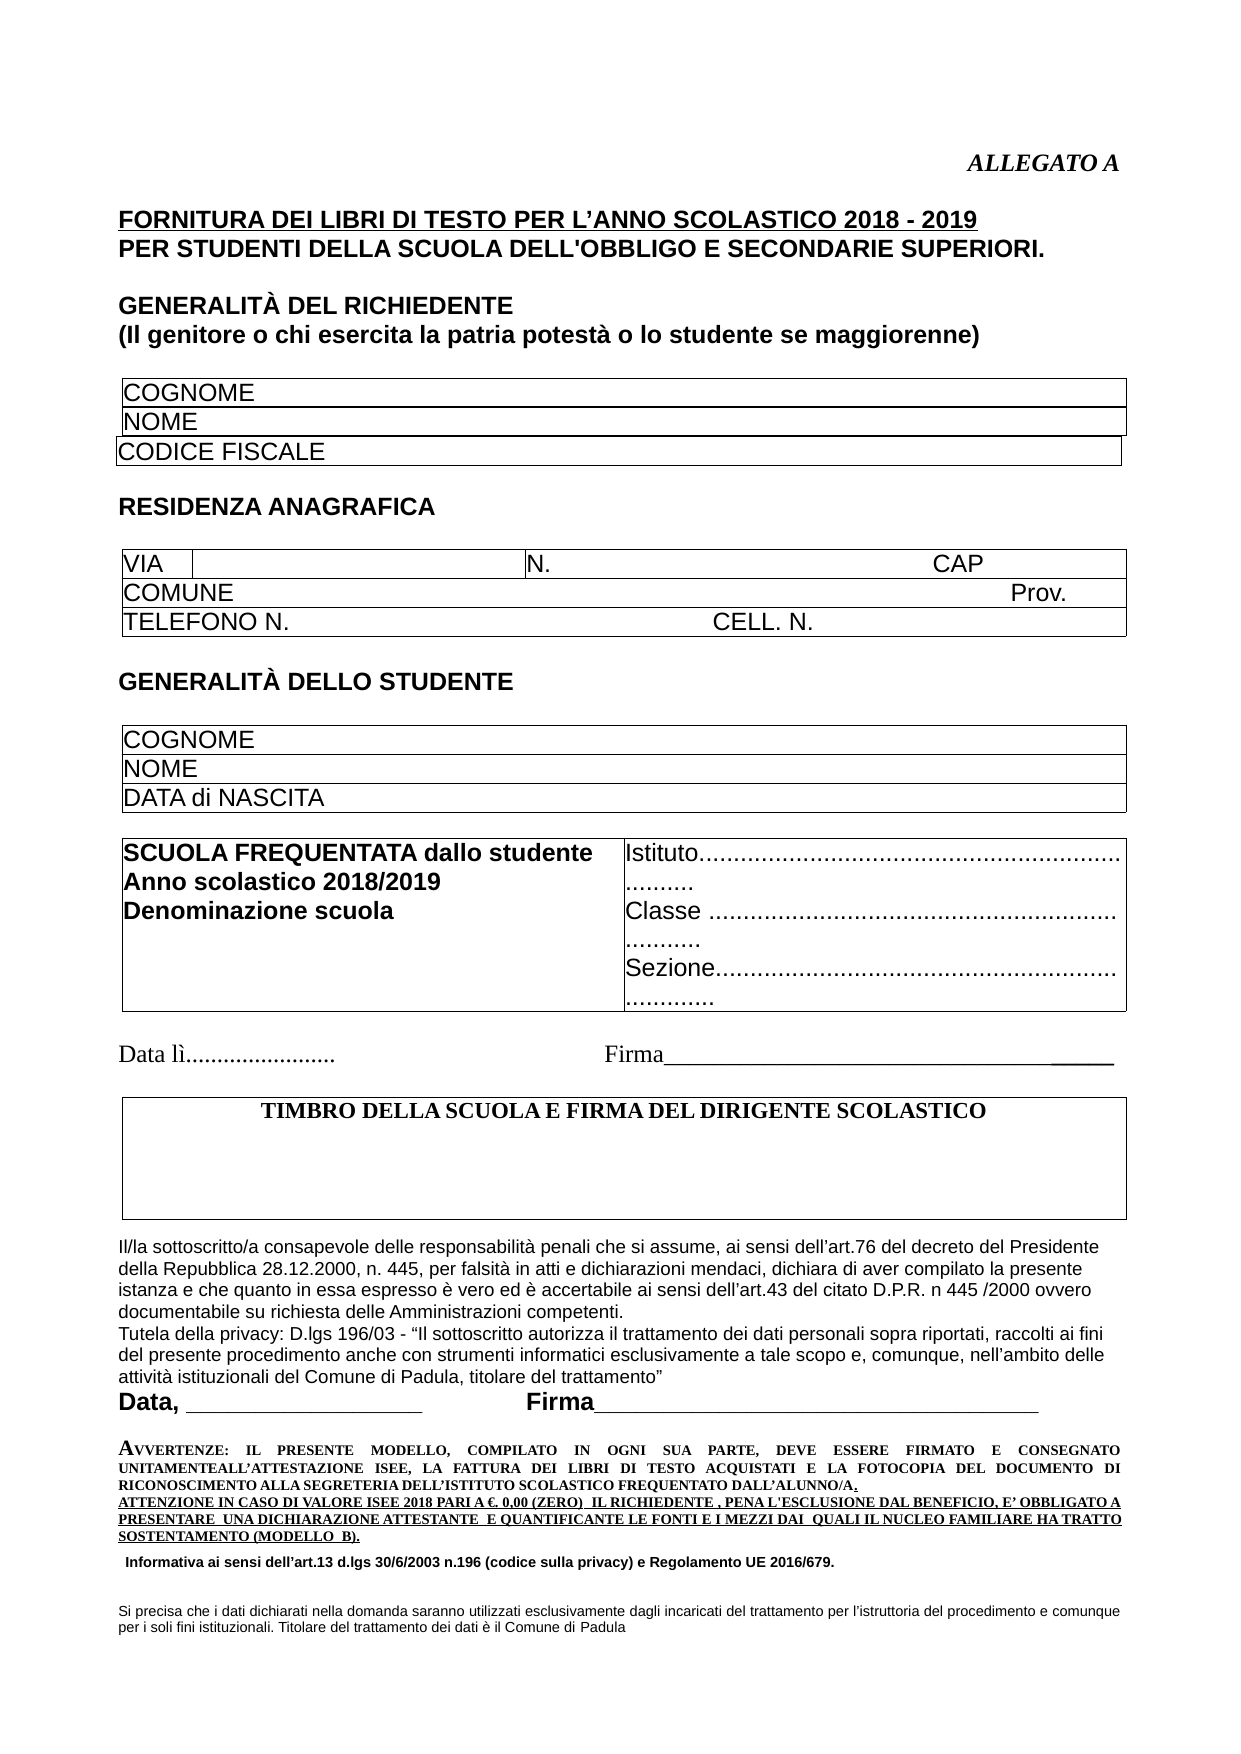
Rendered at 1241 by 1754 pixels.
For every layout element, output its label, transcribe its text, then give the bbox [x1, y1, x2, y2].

text ALLEGATO A [118, 148, 1122, 176]
table_header CODICE FISCALE [117, 437, 1121, 465]
text Data, _________________ Firma________________________________ [118, 1387, 1122, 1416]
table_header NOME [123, 755, 1126, 783]
text ATTENZIONE IN CASO DI VALORE ISEE 2018 PARI A €. 0,00 (ZERO) IL RICHIEDENTE , PENA L'ESCLUSIONE DAL BENEFICIO, E’ OBBLIGATO A PRESENTARE UNA DICHIARAZIONE ATTESTANTE E QUANTIFICANTE LE FONTI E I MEZZI DAI QUALI IL NUCLEO FAMILIARE HA TRATTO [118, 1494, 1122, 1525]
table_header COGNOME [123, 379, 1126, 406]
text FORNITURA DEI LIBRI DI TESTO PER L’ANNO SCOLASTICO 2018 - 2019 [118, 205, 1122, 234]
text Tutela della privacy: D.lgs 196/03 - “Il sottoscritto autorizza il trattamento dei dati personali sopra riportati, raccolti ai fini del presente procedimento anche con strumenti informatici esclusivamente a tale scopo e, comunque, nell’ambito delle attività istituzionali del Comune di Padula, titolare del trattamento” [118, 1322, 1122, 1387]
table_header DATA di NASCITA [123, 784, 1126, 812]
text Data lì........................ Firma____________________________________ [118, 1039, 1122, 1068]
text Si precisa che i dati dichiarati nella domanda saranno utilizzati esclusivamente dagli incaricati del trattamento per l’istruttoria del procedimento e comunque per i soli fini istituzionali. Titolare del trattamento dei dati è il Comune di Padula [118, 1602, 1122, 1636]
text Informativa ai sensi dell’art.13 d.lgs 30/6/2003 n.196 (codice sulla privacy) e Regolamento UE 2016/679. [118, 1544, 1103, 1573]
text Il/la sottoscritto/a consapevole delle responsabilità penali che si assume, ai sensi dell’art.76 del decreto del Presidente della Repubblica 28.12.2000, n. 445, per falsità in atti e dichiarazioni mendaci, dichiara di aver compilato la presente istanza e che quanto in essa espresso è vero ed è accertabile ai sensi dell’art.43 del citato D.P.R. n 445 /2000 ovvero documentabile su richiesta delle Amministrazioni competenti. [118, 1236, 1122, 1322]
table_header NOME [123, 408, 1126, 435]
table_header TIMBRO DELLA SCUOLA E FIRMA DEL DIRIGENTE SCOLASTICO [123, 1098, 1126, 1219]
text GENERALITÀ DELLO STUDENTE [118, 667, 1122, 696]
table_header COGNOME [123, 726, 1126, 754]
text GENERALITÀ DEL RICHIEDENTE [118, 291, 1122, 320]
table_header COMUNE Prov. [123, 579, 1126, 607]
text SOSTENTAMENTO (MODELLO B). [118, 1526, 1122, 1544]
table_header SCUOLA FREQUENTATA dallo studente Anno scolastico 2018/2019 Denominazione scuola [123, 839, 624, 1011]
table_header [193, 550, 525, 578]
text AVVERTENZE: IL PRESENTE MODELLO, COMPILATO IN OGNI SUA PARTE, DEVE ESSERE FIRMATO E CONSEGNATO UNITAMENTEALL’ATTESTAZIONE ISEE, LA FATTURA DEI LIBRI DI TESTO ACQUISTATI E LA FOTOCOPIA DEL DOCUMENTO DI RICONOSCIMENTO ALLA SEGRETERIA DELL’ISTITUTO SCOLASTICO FREQUENTATO DALL’ALUNNO/A. [118, 1435, 1122, 1494]
text RESIDENZA ANAGRAFICA [118, 492, 1122, 521]
table_header N. CAP [526, 550, 1126, 578]
text (Il genitore o chi esercita la patria potestà o lo studente se maggiorenne) [118, 320, 1122, 349]
text PER STUDENTI DELLA SCUOLA DELL'OBBLIGO E SECONDARIE SUPERIORI. [118, 234, 1122, 263]
table_header Istituto....................................................................... Classe ...................................................................... Sezione....................................................................... [625, 839, 1126, 1011]
table_header TELEFONO N. CELL. N. [123, 608, 1126, 636]
table_header VIA [123, 550, 192, 578]
